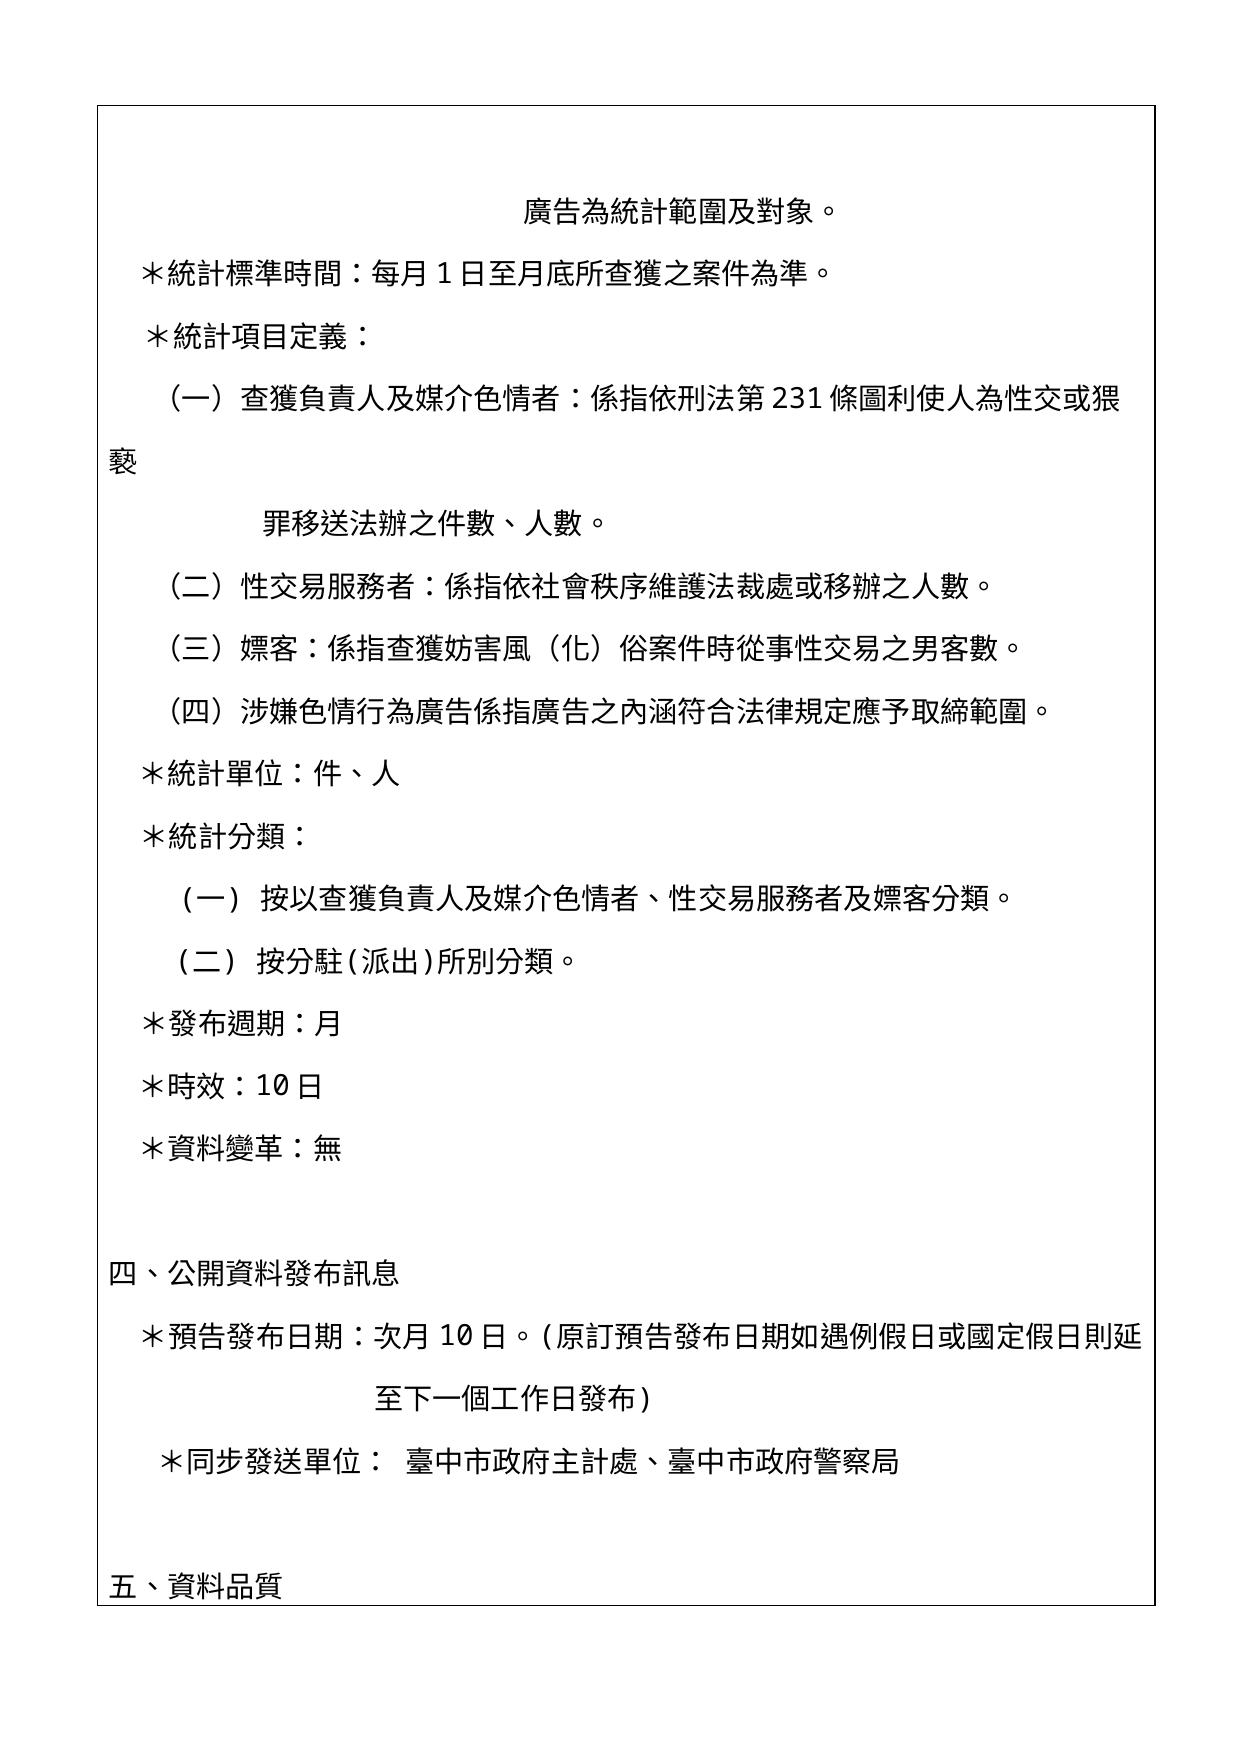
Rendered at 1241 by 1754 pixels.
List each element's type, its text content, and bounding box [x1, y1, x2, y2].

table_header 統計資料背景說明 資料種類：警政統計 資料項目：臺中市政府警察局第五分局取締妨害風化場所績效與查處色情行為廣告成果 一、發布及編製機關單位 ＊發布機關、單位：臺中市政府警察局第五分局會計室 ＊編製單位：臺中市政府警察局第五分局行政組 ＊聯絡電話：04-22426810 ＊傳真：04-22426811 ＊電子信箱：iting189@tcpb.gov.tw 二、發布形式 口頭： （ ）記者會或說明會 書面： （ ）新聞稿 （P）報表 （ ）書刊，刊名： ＊電子媒體： （P）線上書刊及資料庫，網址： https://govstat.taichung.gov.tw/TCSTAT/Page/kcg01_1.aspx?Mid1=387132400C （ ）磁片 （ ）光碟片 （ ）其他 三、資料範圍、週期及時效 ＊統計地區範圍及對象：以本分局所轄地區內查獲之妨害風化場所、色情行為 廣告為統計範圍及對象。 ＊統計標準時間：每月1日至月底所查獲之案件為準。 ＊統計項目定義： （一）查獲負責人及媒介色情者：係指依刑法第231條圖利使人為性交或猥褻 罪移送法辦之件數、人數。 （二）性交易服務者：係指依社會秩序維護法裁處或移辦之人數。 （三）嫖客：係指查獲妨害風（化）俗案件時從事性交易之男客數。 （四）涉嫌色情行為廣告係指廣告之內涵符合法律規定應予取締範圍。 ＊統計單位：件、人 ＊統計分類： (一) 按以查獲負責人及媒介色情者、性交易服務者及嫖客分類。 (二) 按分駐(派出)所別分類。 ＊發布週期：月 ＊時效：10日 ＊資料變革：無 四、公開資料發布訊息 ＊預告發布日期：次月10日。(原訂預告發布日期如遇例假日或國定假日則延至下一個工作日發布) ＊同步發送單位： 臺中市政府主計處、臺中市政府警察局 五、資料品質 ＊統計指標編製方法與資料來源說明：由本分局行政組依據取締妨害風化場所工作績效表、查處涉嫌色情行為廣告工作績效表彙編。 ＊統計資料交叉查核及確保資料合理性之機制：總計＝各項編制類別加總。 六、須注意及預定改變之事項：*10953-01-02-3 七、其他事項：無 [98, 106, 1154, 1605]
